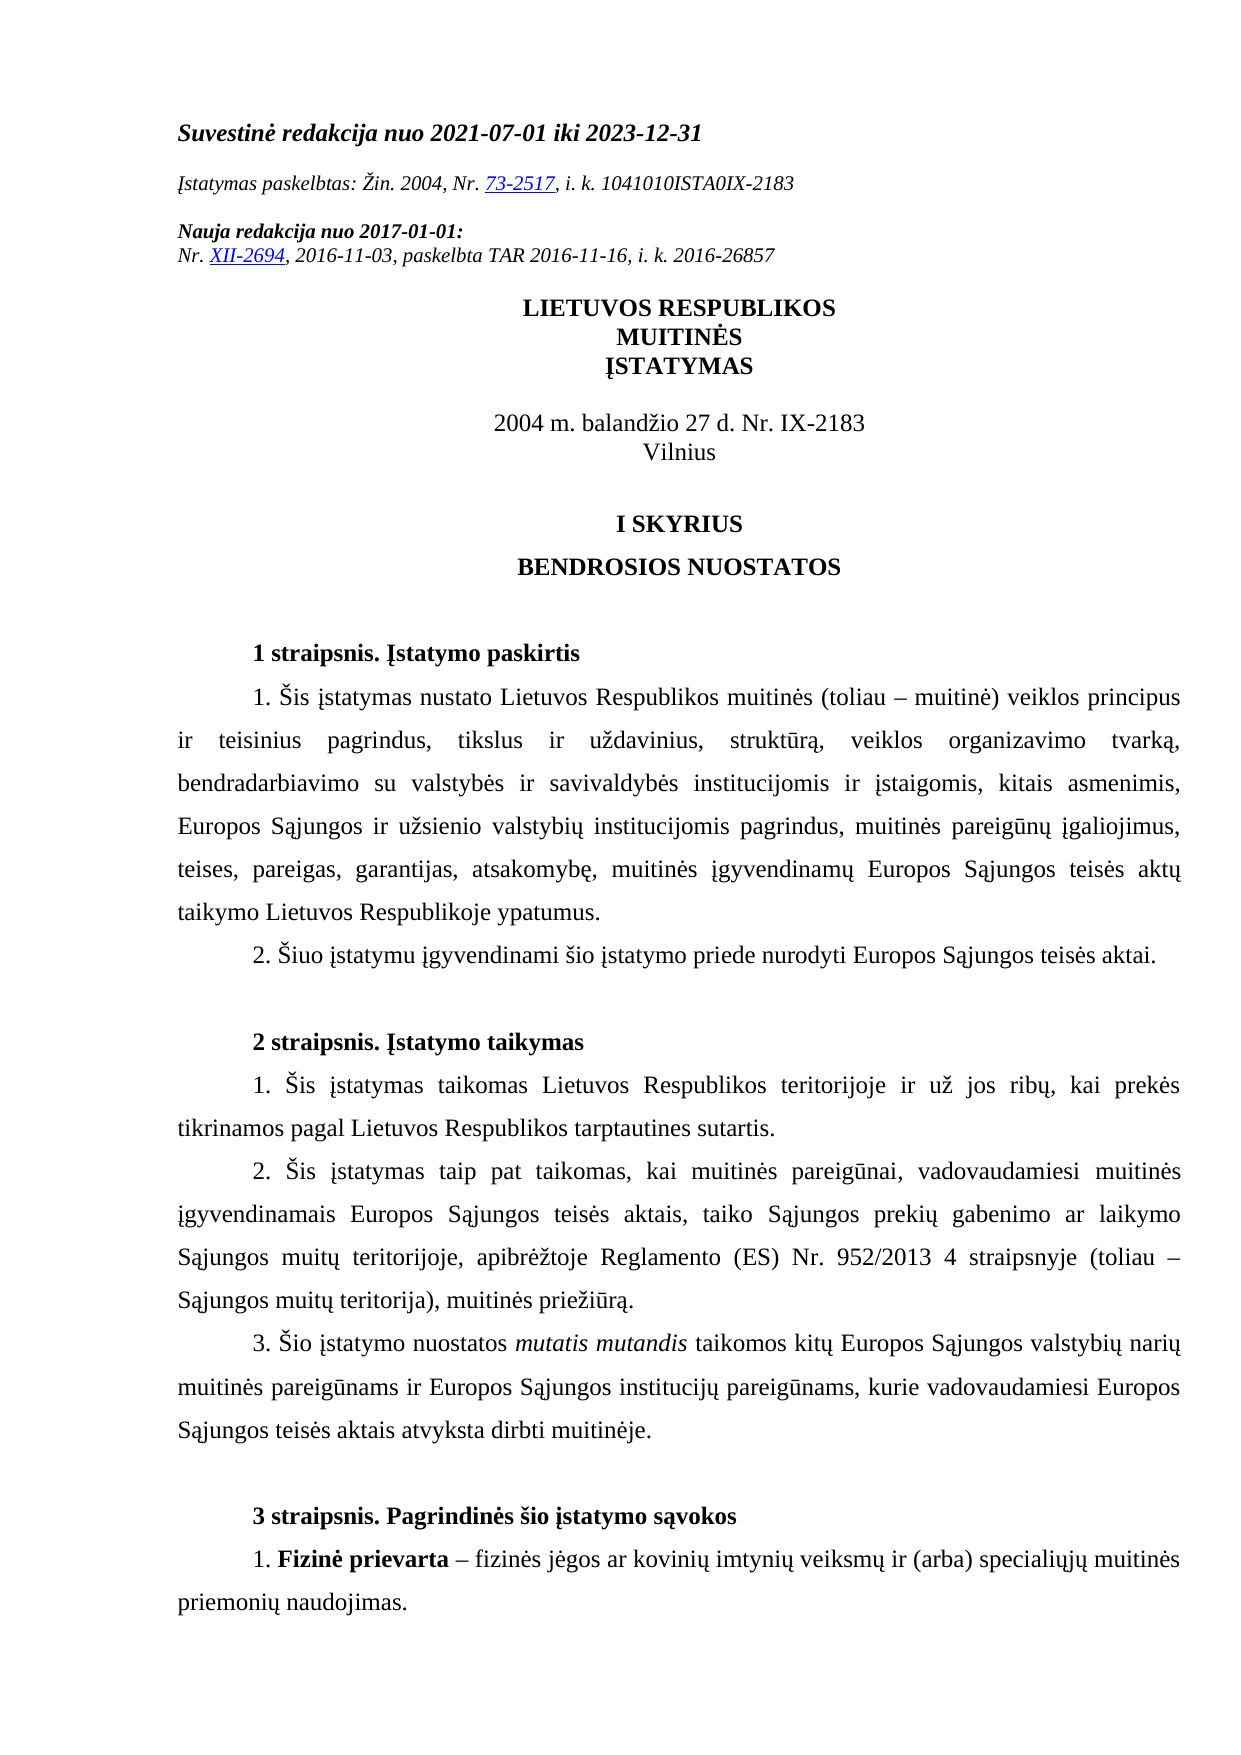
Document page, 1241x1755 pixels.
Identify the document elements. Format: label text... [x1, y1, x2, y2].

text Suvestinė redakcija nuo 2021-07-01 iki 2023-12-31 [177, 118, 1181, 147]
text 2. Šis įstatymas taip pat taikomas, kai muitinės pareigūnai, vadovaudamiesi muitinės įgyvendinamais Europos Sąjungos teisės aktais, taiko Sąjungos prekių gabenimo ar laikymo Sąjungos muitų teritorijoje, apibrėžtoje Reglamento (ES) Nr. 952/2013 4 straipsnyje (toliau – Sąjungos muitų teritorija), muitinės priežiūrą. [177, 1156, 1181, 1314]
text 1 straipsnis. Įstatymo paskirtis [177, 638, 1181, 667]
text 2. Šiuo įstatymu įgyvendinami šio įstatymo priede nurodyti Europos Sąjungos teisės aktai. [177, 940, 1181, 969]
text 1. Fizinė prievarta – fizinės jėgos ar kovinių imtynių veiksmų ir (arba) specialiųjų muitinės priemonių naudojimas. [177, 1544, 1181, 1616]
text Nauja redakcija nuo 2017-01-01: [177, 219, 1181, 243]
text 1. Šis įstatymas nustato Lietuvos Respublikos muitinės (toliau – muitinė) veiklos principus ir teisinius pagrindus, tikslus ir uždavinius, struktūrą, veiklos organizavimo tvarką, bendradarbiavimo su valstybės ir savivaldybės institucijomis ir įstaigomis, kitais asmenimis, Europos Sąjungos ir užsienio valstybių institucijomis pagrindus, muitinės pareigūnų įgaliojimus, teises, pareigas, garantijas, atsakomybę, muitinės įgyvendinamų Europos Sąjungos teisės aktų taikymo Lietuvos Respublikoje ypatumus. [177, 682, 1181, 926]
text Nr. XII-2694, 2016-11-03, paskelbta TAR 2016-11-16, i. k. 2016-26857 [177, 243, 1181, 267]
text 2 straipsnis. Įstatymo taikymas [177, 1027, 1181, 1055]
text Įstatymas paskelbtas: Žin. 2004, Nr. 73-2517, i. k. 1041010ISTA0IX-2183 [177, 171, 1181, 195]
text Vilnius [177, 437, 1181, 466]
text BENDROSIOS NUOSTATOS [177, 552, 1181, 581]
text 2004 m. balandžio 27 d. Nr. IX-2183 [177, 408, 1181, 437]
text 3. Šio įstatymo nuostatos mutatis mutandis taikomos kitų Europos Sąjungos valstybių narių muitinės pareigūnams ir Europos Sąjungos institucijų pareigūnams, kurie vadovaudamiesi Europos Sąjungos teisės aktais atvyksta dirbti muitinėje. [177, 1328, 1181, 1443]
text LIETUVOS RESPUBLIKOS MUITINĖS ĮSTATYMAS [177, 293, 1181, 380]
text 3 straipsnis. Pagrindinės šio įstatymo sąvokos [177, 1501, 1181, 1530]
text I SKYRIUS [177, 509, 1181, 538]
text 1. Šis įstatymas taikomas Lietuvos Respublikos teritorijoje ir už jos ribų, kai prekės tikrinamos pagal Lietuvos Respublikos tarptautines sutartis. [177, 1070, 1181, 1142]
